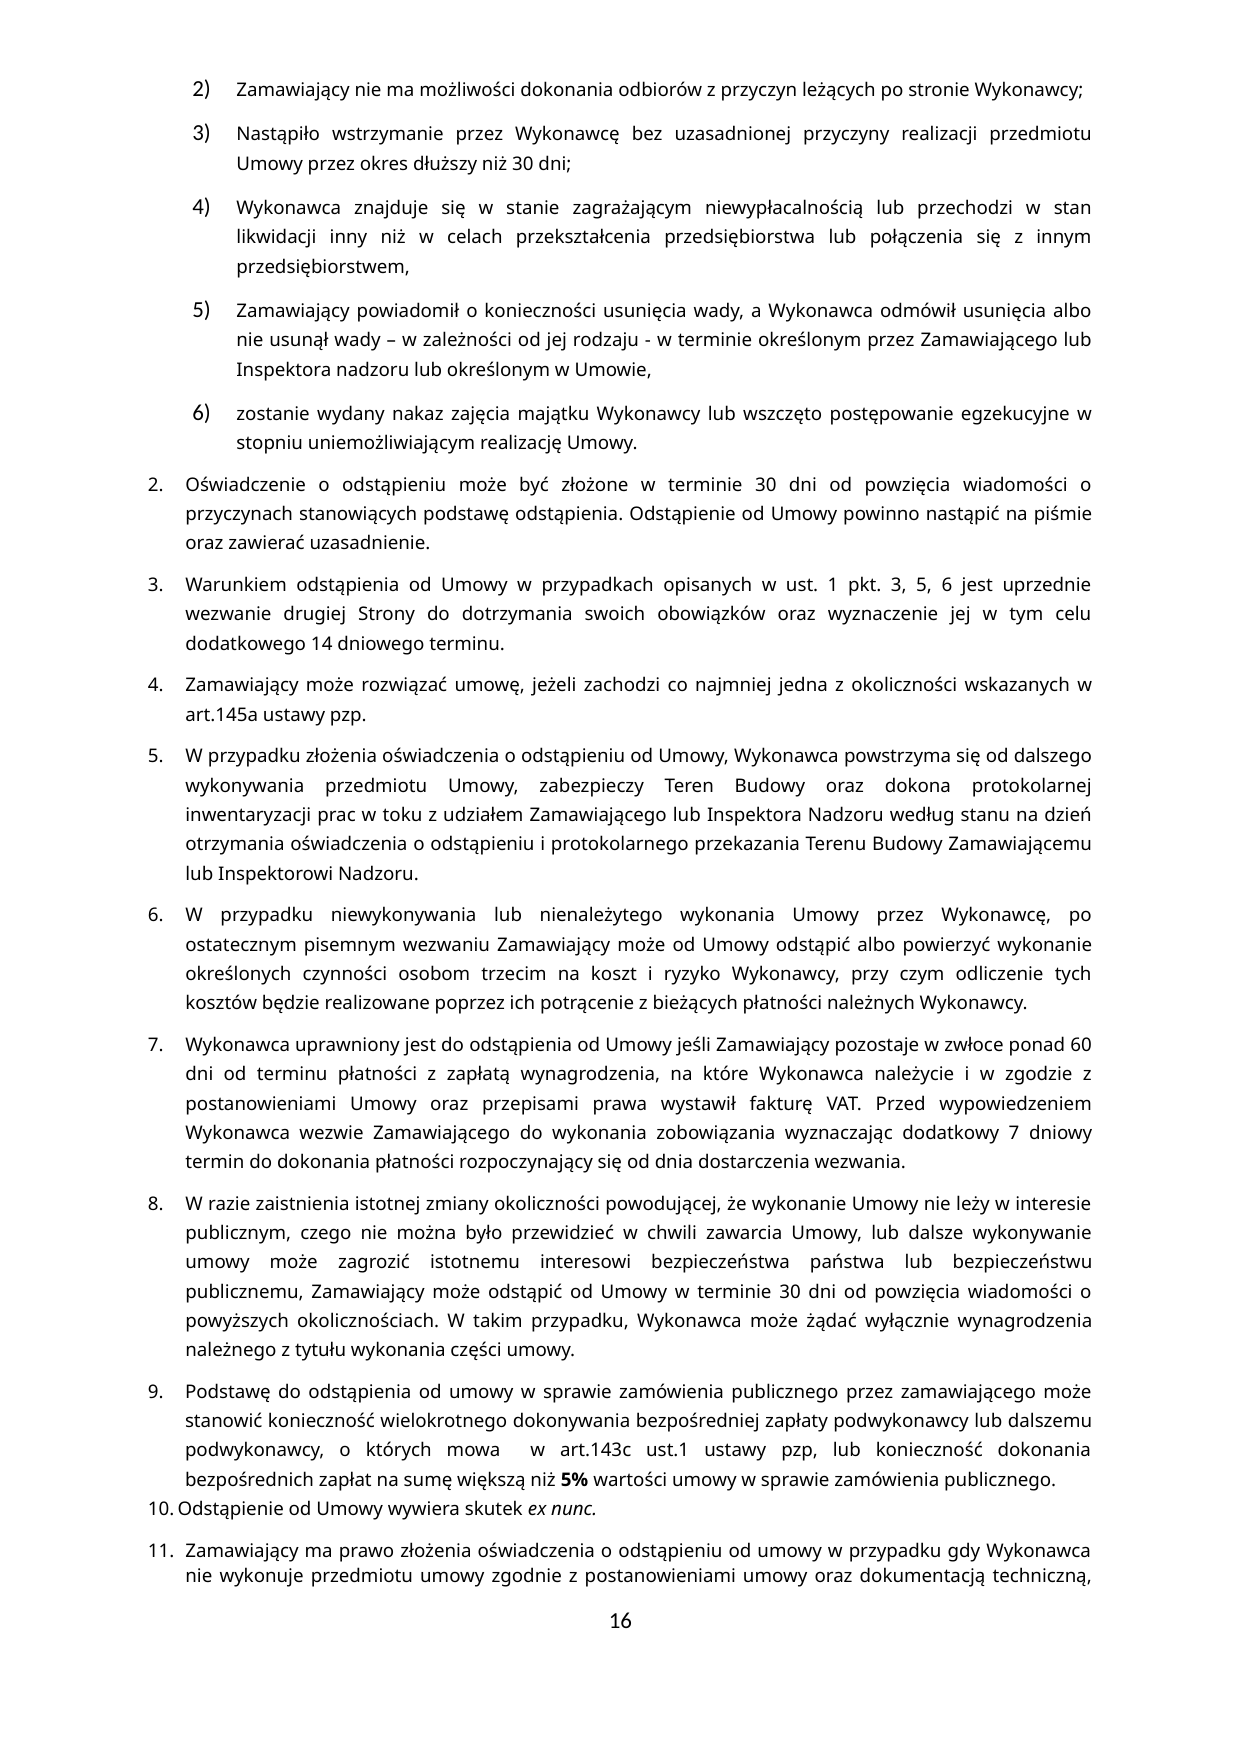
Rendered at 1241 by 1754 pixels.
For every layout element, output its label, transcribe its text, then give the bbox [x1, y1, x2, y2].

list Odstąpienie od Umowy wywiera skutek ex nunc. [148, 1495, 1093, 1521]
list Zamawiający może rozwiązać umowę, jeżeli zachodzi co najmniej jedna z okoliczności wskazanych w art.145a ustawy pzp. [148, 672, 1093, 727]
list Zamawiający ma prawo złożenia oświadczenia o odstąpieniu od umowy w przypadku gdy Wykonawca nie wykonuje przedmiotu umowy zgodnie z postanowieniami umowy oraz dokumentacją techniczną, [148, 1537, 1093, 1588]
list Wykonawca uprawniony jest do odstąpienia od Umowy jeśli Zamawiający pozostaje w zwłoce ponad 60 dni od terminu płatności z zapłatą wynagrodzenia, na które Wykonawca należycie i w zgodzie z postanowieniami Umowy oraz przepisami prawa wystawił fakturę VAT. Przed wypowiedzeniem Wykonawca wezwie Zamawiającego do wykonania zobowiązania wyznaczając dodatkowy 7 dniowy termin do dokonania płatności rozpoczynający się od dnia dostarczenia wezwania. [148, 1031, 1093, 1174]
list Nastąpiło wstrzymanie przez Wykonawcę bez uzasadnionej przyczyny realizacji przedmiotu Umowy przez okres dłuższy niż 30 dni; [192, 118, 1093, 176]
list Zamawiający powiadomił o konieczności usunięcia wady, a Wykonawca odmówił usunięcia albo nie usunął wady – w zależności od jej rodzaju - w terminie określonym przez Zamawiającego lub Inspektora nadzoru lub określonym w Umowie, [192, 295, 1093, 381]
list zostanie wydany nakaz zajęcia majątku Wykonawcy lub wszczęto postępowanie egzekucyjne w stopniu uniemożliwiającym realizację Umowy. [192, 398, 1093, 455]
list W razie zaistnienia istotnej zmiany okoliczności powodującej, że wykonanie Umowy nie leży w interesie publicznym, czego nie można było przewidzieć w chwili zawarcia Umowy, lub dalsze wykonywanie umowy może zagrozić istotnemu interesowi bezpieczeństwa państwa lub bezpieczeństwu publicznemu, Zamawiający może odstąpić od Umowy w terminie 30 dni od powzięcia wiadomości o powyższych okolicznościach. W takim przypadku, Wykonawca może żądać wyłącznie wynagrodzenia należnego z tytułu wykonania części umowy. [148, 1190, 1093, 1362]
list Podstawę do odstąpienia od umowy w sprawie zamówienia publicznego przez zamawiającego może stanowić konieczność wielokrotnego dokonywania bezpośredniej zapłaty podwykonawcy lub dalszemu podwykonawcy, o których mowa w art.143c ust.1 ustawy pzp, lub konieczność dokonania bezpośrednich zapłat na sumę większą niż 5% wartości umowy w sprawie zamówienia publicznego. [148, 1378, 1093, 1492]
list Warunkiem odstąpienia od Umowy w przypadkach opisanych w ust. 1 pkt. 3, 5, 6 jest uprzednie wezwanie drugiej Strony do dotrzymania swoich obowiązków oraz wyznaczenie jej w tym celu dodatkowego 14 dniowego terminu. [148, 571, 1093, 656]
list W przypadku złożenia oświadczenia o odstąpieniu od Umowy, Wykonawca powstrzyma się od dalszego wykonywania przedmiotu Umowy, zabezpieczy Teren Budowy oraz dokona protokolarnej inwentaryzacji prac w toku z udziałem Zamawiającego lub Inspektora Nadzoru według stanu na dzień otrzymania oświadczenia o odstąpieniu i protokolarnego przekazania Terenu Budowy Zamawiającemu lub Inspektorowi Nadzoru. [148, 743, 1093, 885]
list Zamawiający nie ma możliwości dokonania odbiorów z przyczyn leżących po stronie Wykonawcy; [192, 74, 1093, 102]
list Oświadczenie o odstąpieniu może być złożone w terminie 30 dni od powzięcia wiadomości o przyczynach stanowiących podstawę odstąpienia. Odstąpienie od Umowy powinno nastąpić na piśmie oraz zawierać uzasadnienie. [148, 471, 1093, 555]
list W przypadku niewykonywania lub nienależytego wykonania Umowy przez Wykonawcę, po ostatecznym pisemnym wezwaniu Zamawiający może od Umowy odstąpić albo powierzyć wykonanie określonych czynności osobom trzecim na koszt i ryzyko Wykonawcy, przy czym odliczenie tych kosztów będzie realizowane poprzez ich potrącenie z bieżących płatności należnych Wykonawcy. [148, 902, 1093, 1015]
list Wykonawca znajduje się w stanie zagrażającym niewypłacalnością lub przechodzi w stan likwidacji inny niż w celach przekształcenia przedsiębiorstwa lub połączenia się z innym przedsiębiorstwem, [192, 192, 1093, 278]
